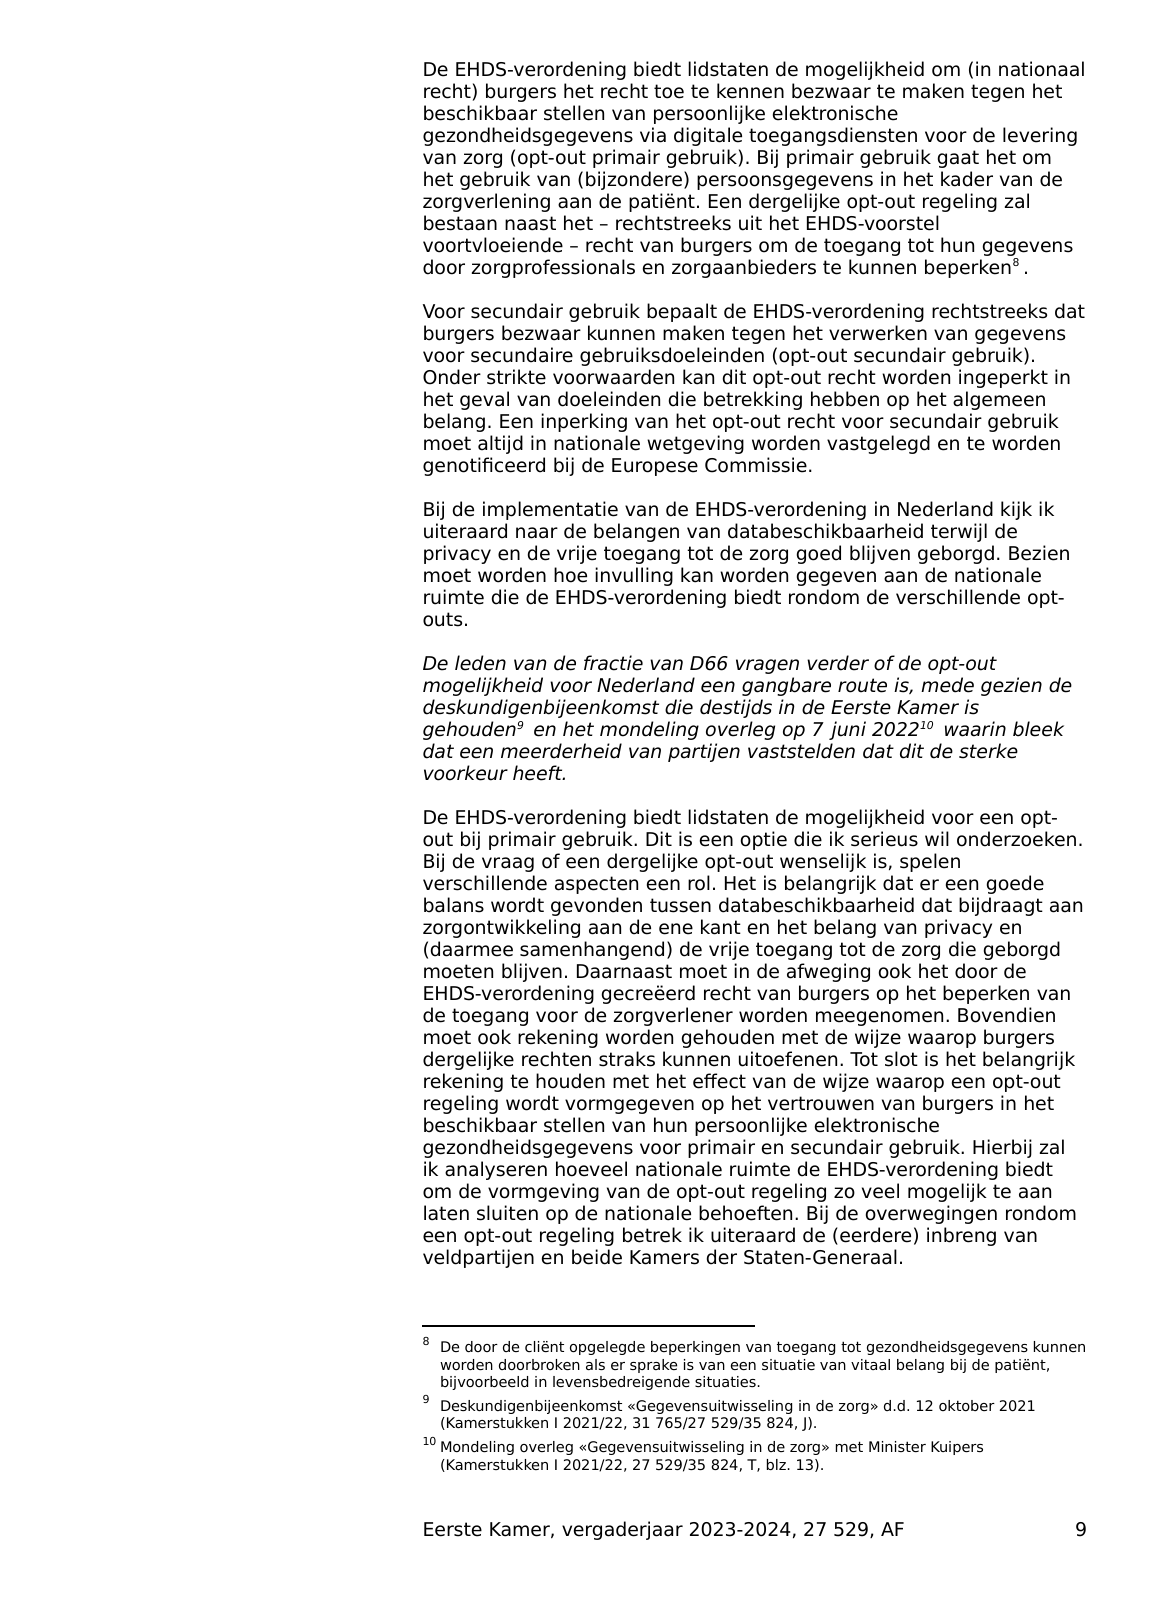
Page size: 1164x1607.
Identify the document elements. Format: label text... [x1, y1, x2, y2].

text De EHDS-verordening biedt lidstaten de mogelijkheid voor een opt-out bij primair gebruik. Dit is een optie die ik serieus wil onderzoeken. Bij de vraag of een dergelijke opt-out wenselijk is, spelen verschillende aspecten een rol. Het is belangrijk dat er een goede balans wordt gevonden tussen databeschikbaarheid dat bijdraagt aan zorgontwikkeling aan de ene kant en het belang van privacy en (daarmee samenhangend) de vrije toegang tot de zorg die geborgd moeten blijven. Daarnaast moet in de afweging ook het door de EHDS-verordening gecreëerd recht van burgers op het beperken van de toegang voor de zorgverlener worden meegenomen. Bovendien moet ook rekening worden gehouden met de wijze waarop burgers dergelijke rechten straks kunnen uitoefenen. Tot slot is het belangrijk rekening te houden met het effect van de wijze waarop een opt-out regeling wordt vormgegeven op het vertrouwen van burgers in het beschikbaar stellen van hun persoonlijke elektronische gezondheidsgegevens voor primair en secundair gebruik. Hierbij zal ik analyseren hoeveel nationale ruimte de EHDS-verordening biedt om de vormgeving van de opt-out regeling zo veel mogelijk te aan laten sluiten op de nationale behoeften. Bij de overwegingen rondom een opt-out regeling betrek ik uiteraard de (eerdere) inbreng van veldpartijen en beide Kamers der Staten-Generaal. [422, 807, 1087, 1269]
text Bij de implementatie van de EHDS-verordening in Nederland kijk ik uiteraard naar de belangen van databeschikbaarheid terwijl de privacy en de vrije toegang tot de zorg goed blijven geborgd. Bezien moet worden hoe invulling kan worden gegeven aan de nationale ruimte die de EHDS-verordening biedt rondom de verschillende opt-outs. [422, 499, 1087, 631]
text De leden van de fractie van D66 vragen verder of de opt-out mogelijkheid voor Nederland een gangbare route is, mede gezien de deskundigenbijeenkomst die destijds in de Eerste Kamer is gehouden en het mondeling overleg op 7 juni 2022 waarin bleek dat een meerderheid van partijen vaststelden dat dit de sterke voorkeur heeft. [422, 653, 1087, 785]
text Voor secundair gebruik bepaalt de EHDS-verordening rechtstreeks dat burgers bezwaar kunnen maken tegen het verwerken van gegevens voor secundaire gebruiksdoeleinden (opt-out secundair gebruik). Onder strikte voorwaarden kan dit opt-out recht worden ingeperkt in het geval van doeleinden die betrekking hebben op het algemeen belang. Een inperking van het opt-out recht voor secundair gebruik moet altijd in nationale wetgeving worden vastgelegd en te worden genotificeerd bij de Europese Commissie. [422, 301, 1087, 477]
text Mondeling overleg «Gegevensuitwisseling in de zorg» met Minister Kuipers (Kamerstukken I 2021/22, 27 529/35 824, T, blz. 13). [422, 1435, 1087, 1474]
text Deskundigenbijeenkomst «Gegevensuitwisseling in de zorg» d.d. 12 oktober 2021 (Kamerstukken I 2021/22, 31 765/27 529/35 824, J). [422, 1393, 1087, 1432]
text De door de cliënt opgelegde beperkingen van toegang tot gezondheidsgegevens kunnen worden doorbroken als er sprake is van een situatie van vitaal belang bij de patiënt, bijvoorbeeld in levensbedreigende situaties. [422, 1335, 1087, 1391]
text De EHDS-verordening biedt lidstaten de mogelijkheid om (in nationaal recht) burgers het recht toe te kennen bezwaar te maken tegen het beschikbaar stellen van persoonlijke elektronische gezondheidsgegevens via digitale toegangsdiensten voor de levering van zorg (opt-out primair gebruik). Bij primair gebruik gaat het om het gebruik van (bijzondere) persoonsgegevens in het kader van de zorgverlening aan de patiënt. Een dergelijke opt-out regeling zal bestaan naast het – rechtstreeks uit het EHDS-voorstel voortvloeiende – recht van burgers om de toegang tot hun gegevens door zorgprofessionals en zorgaanbieders te kunnen beperken. [422, 59, 1087, 279]
